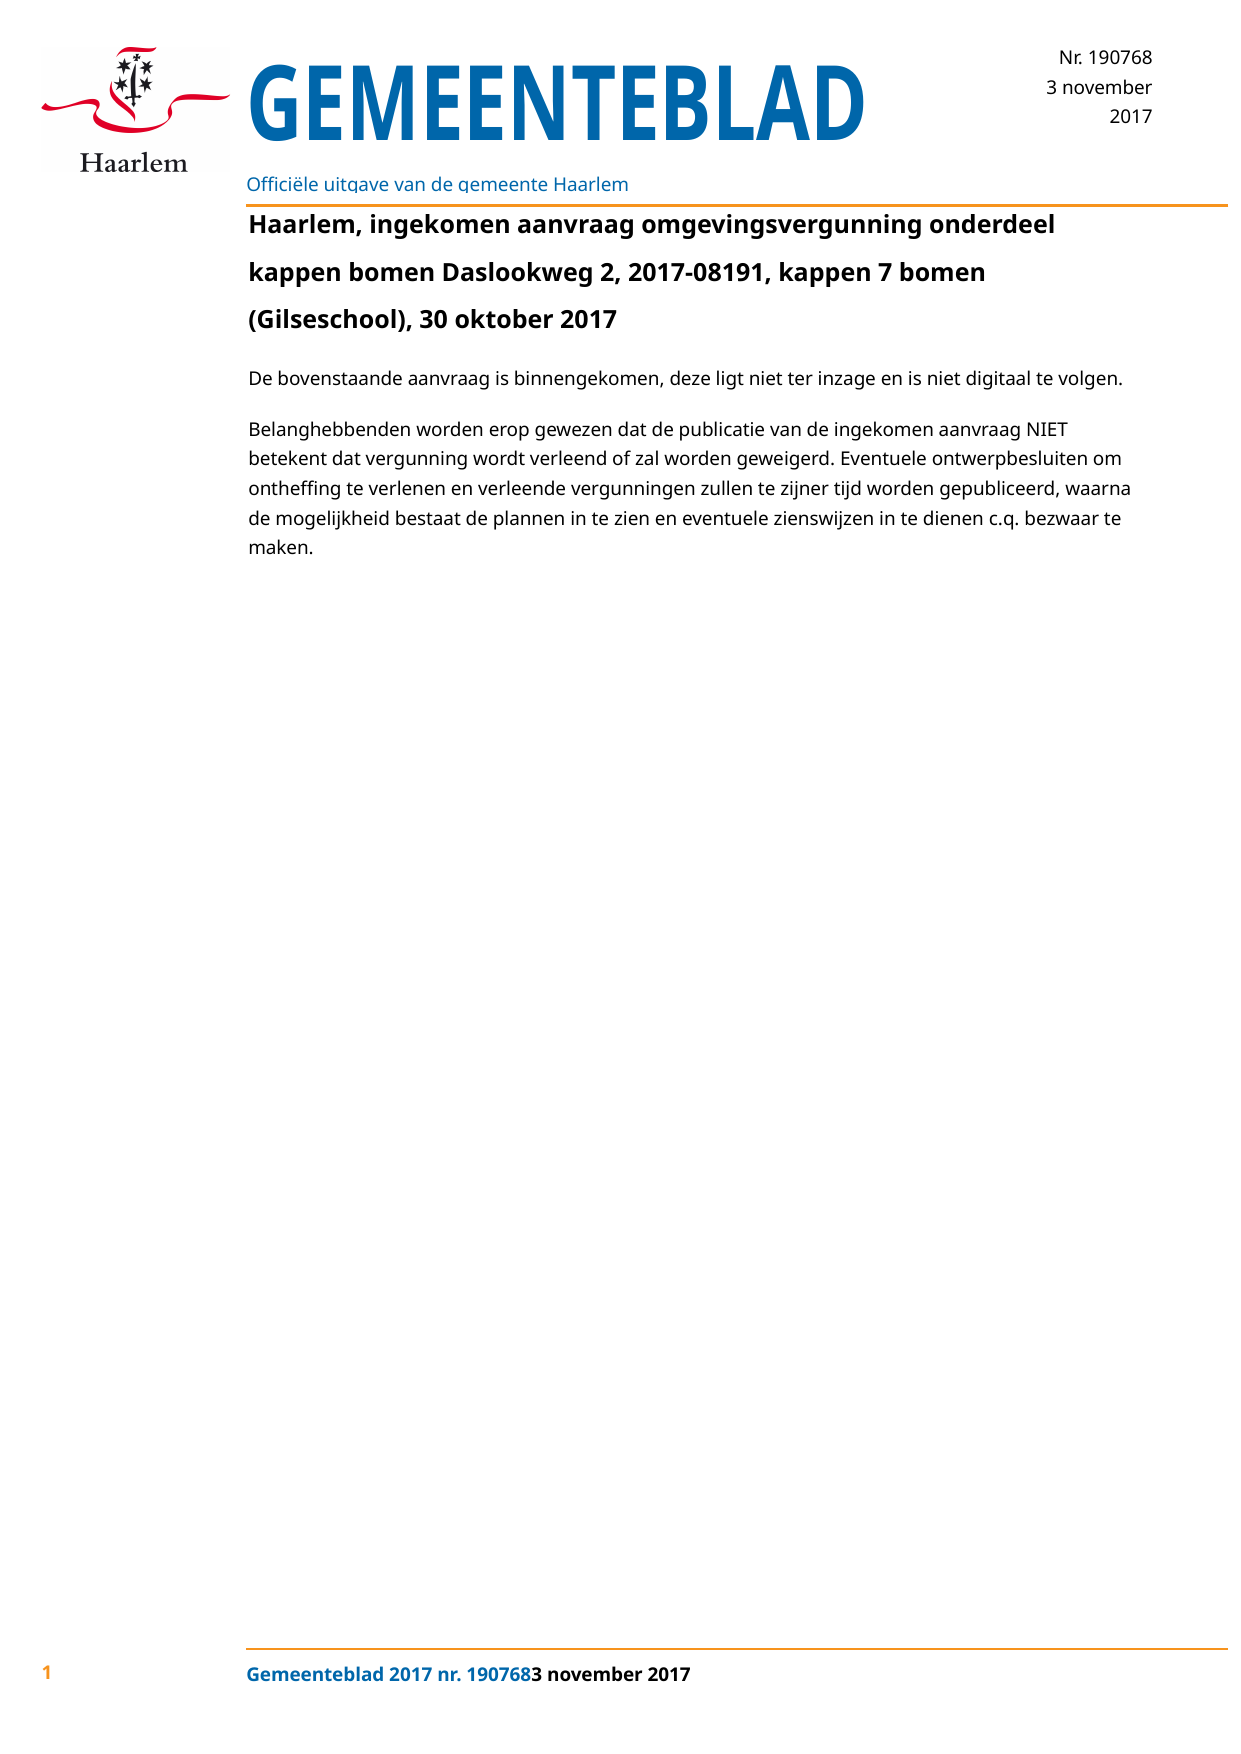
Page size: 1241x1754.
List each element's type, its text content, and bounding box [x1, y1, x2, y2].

text Haarlem, ingekomen aanvraag omgevingsvergunning onderdeel kappen bomen Daslookweg 2, 2017-08191, kappen 7 bomen (Gilseschool), 30 oktober 2017 [248, 207, 1152, 336]
text De bovenstaande aanvraag is binnengekomen, deze ligt niet ter inzage en is niet digitaal te volgen. [248, 366, 1152, 391]
text Belanghebbenden worden erop gewezen dat de publicatie van de ingekomen aanvraag NIET betekent dat vergunning wordt verleend of zal worden geweigerd. Eventuele ontwerpbesluiten om ontheffing te verlenen en verleende vergunningen zullen te zijner tijd worden gepubliceerd, waarna de mogelijkheid bestaat de plannen in te zien en eventuele zienswijzen in te dienen c.q. bezwaar te maken. [248, 416, 1152, 560]
picture [41, 47, 231, 172]
